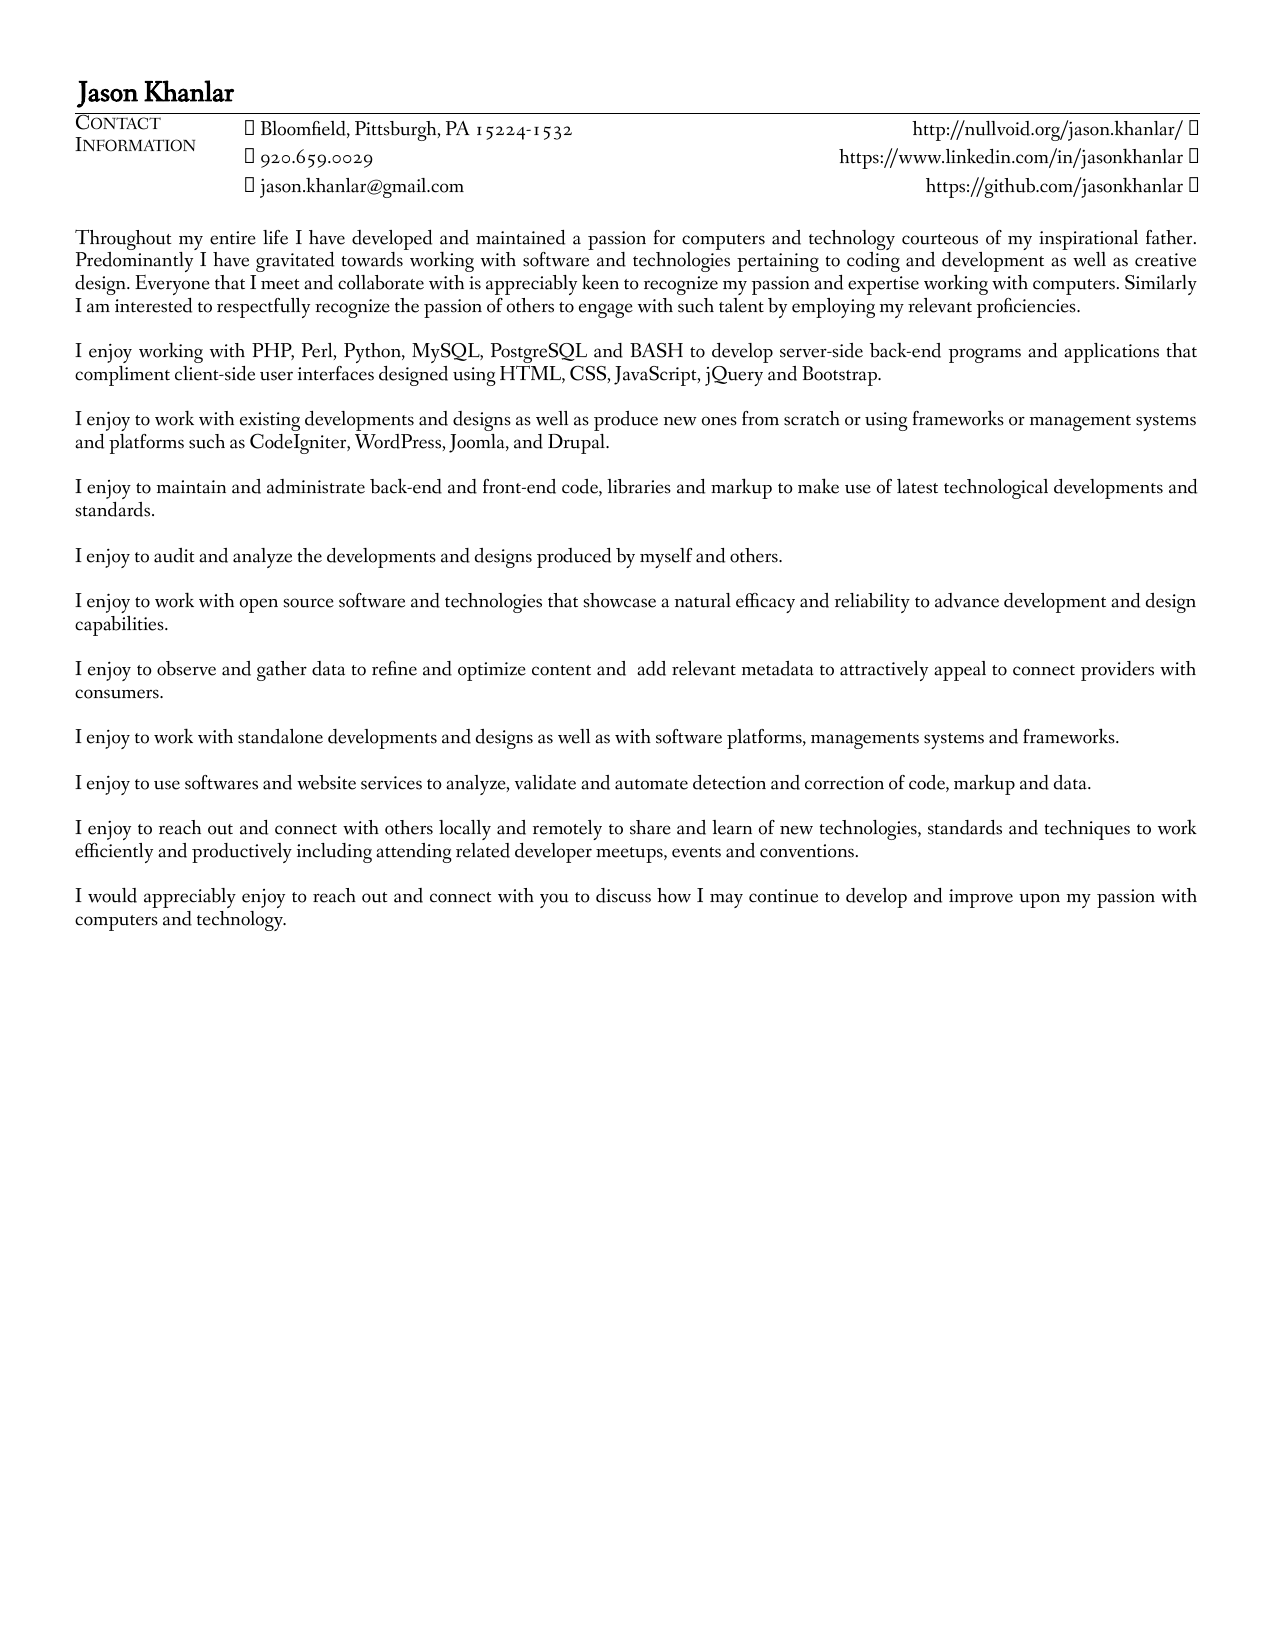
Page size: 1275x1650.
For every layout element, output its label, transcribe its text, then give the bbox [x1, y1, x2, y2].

text Jason Khanlar [75, 75, 1200, 113]
text Throughout my entire life I have developed and maintained a passion for computers and technology courteous of my inspirational father. Predominantly I have gravitated towards working with software and technologies pertaining to coding and development as well as creative design. Everyone that I meet and collaborate with is appreciably keen to recognize my passion and expertise working with computers. Similarly I am interested to respectfully recognize the passion of others to engage with such talent by employing my relevant proficiencies. [75, 228, 1200, 319]
text I enjoy to work with standalone developments and designs as well as with software platforms, managements systems and frameworks. [75, 727, 1200, 750]
text I enjoy to work with existing developments and designs as well as produce new ones from scratch or using frameworks or management systems and platforms such as CodeIgniter, WordPress, Joomla, and Drupal. [75, 409, 1200, 455]
text I enjoy to work with open source software and technologies that showcase a natural efficacy and reliability to advance development and design capabilities. [75, 591, 1200, 637]
table_header  Bloomfield, Pittsburgh, PA 15224-1532 http://nullvoid.org/jason.khanlar/   920.659.0029 https://www.linkedin.com/in/jasonkhanlar   jason.khanlar@gmail.com https://github.com/jasonkhanlar  [243, 114, 1200, 205]
text I enjoy to use softwares and website services to analyze, validate and automate detection and correction of code, markup and data. [75, 773, 1200, 796]
text I enjoy to reach out and connect with others locally and remotely to share and learn of new technologies, standards and techniques to work efficiently and productively including attending related developer meetups, events and conventions. [75, 818, 1200, 864]
text I enjoy to maintain and administrate back-end and front-end code, libraries and markup to make use of latest technological developments and standards. [75, 478, 1200, 523]
table_header Contact Information [75, 114, 243, 205]
text I enjoy to audit and analyze the developments and designs produced by myself and others. [75, 546, 1200, 568]
text I would appreciably enjoy to reach out and connect with you to discuss how I may continue to develop and improve upon my passion with computers and technology. [75, 886, 1200, 932]
text I enjoy to observe and gather data to refine and optimize content and add relevant metadata to attractively appeal to connect providers with consumers. [75, 659, 1200, 705]
text I enjoy working with PHP, Perl, Python, MySQL, PostgreSQL and BASH to develop server-side back-end programs and applications that compliment client-side user interfaces designed using HTML, CSS, JavaScript, jQuery and Bootstrap. [75, 341, 1200, 387]
